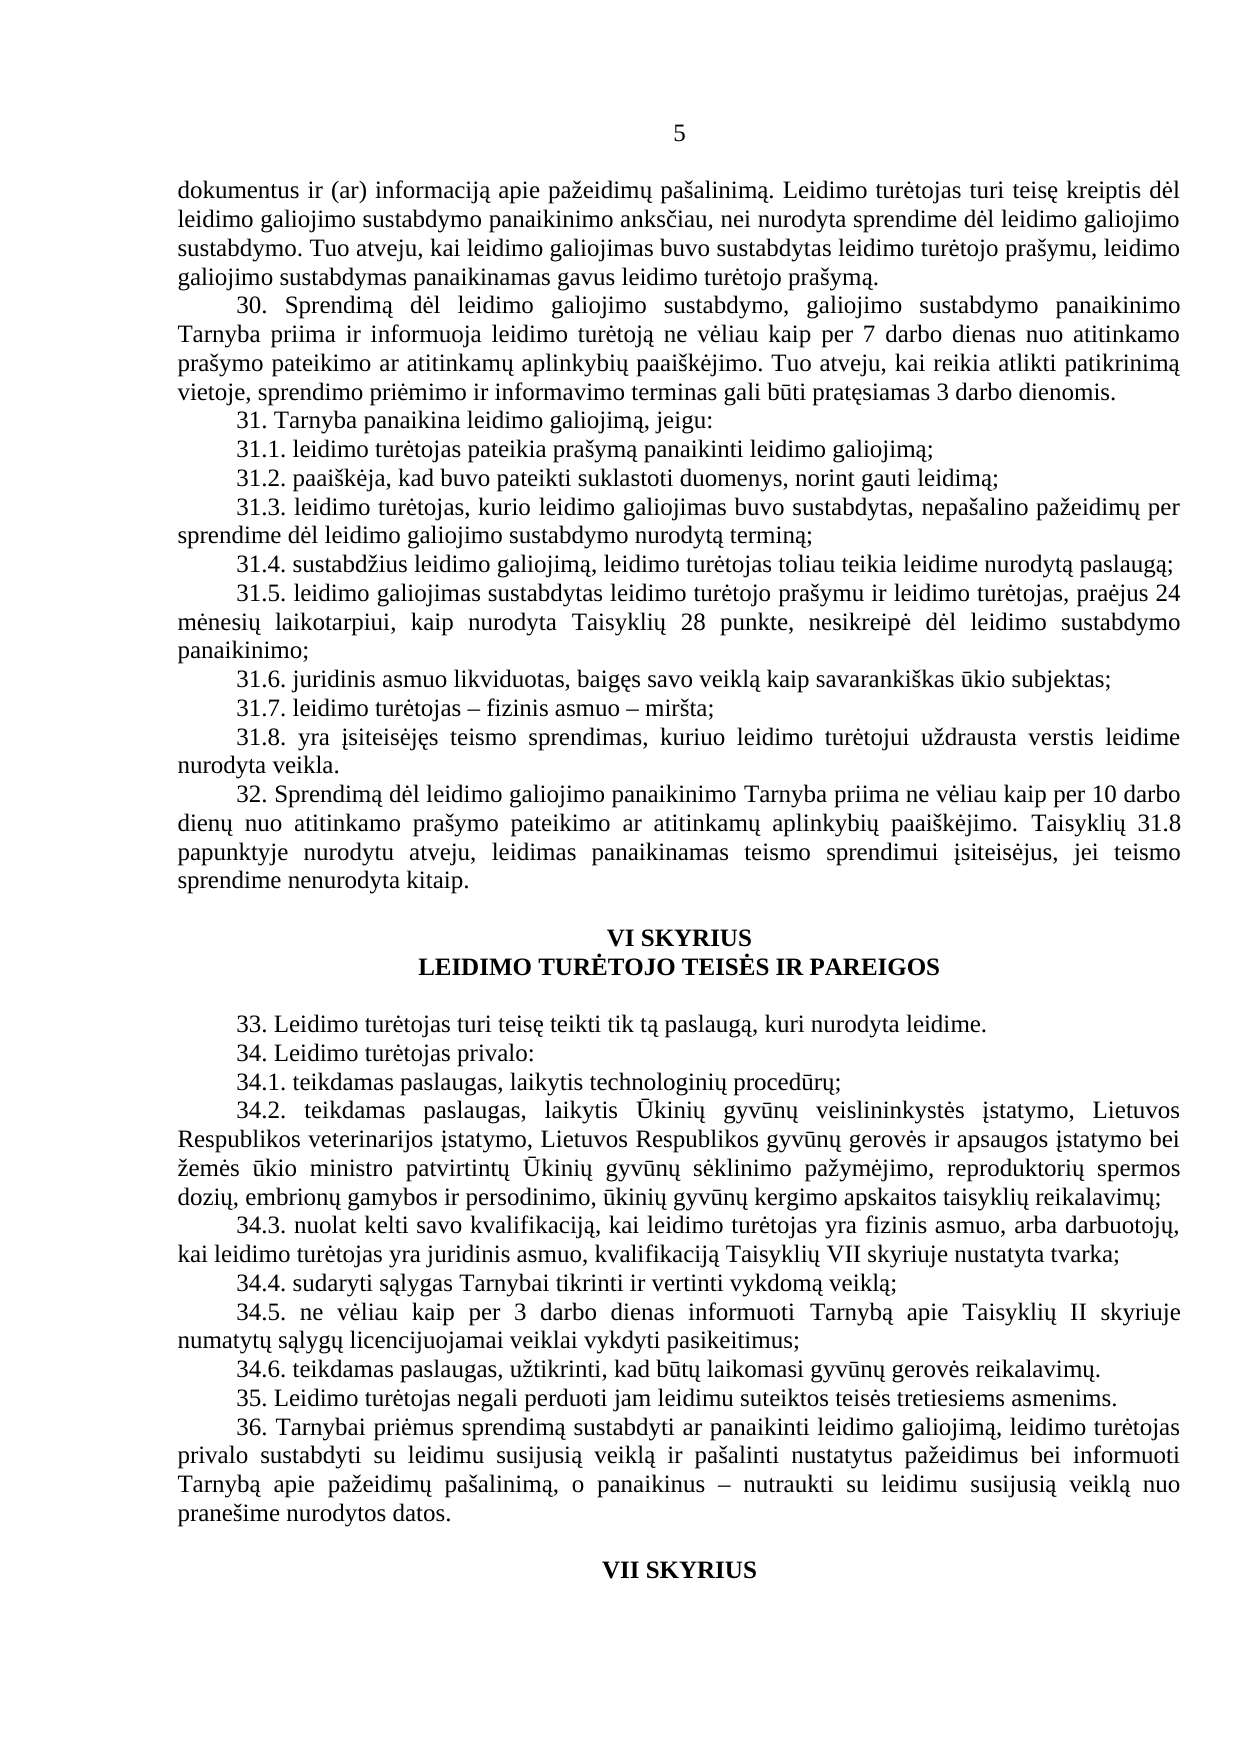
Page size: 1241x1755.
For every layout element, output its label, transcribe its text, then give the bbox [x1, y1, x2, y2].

text 33. Leidimo turėtojas turi teisę teikti tik tą paslaugą, kuri nurodyta leidime. [177, 1009, 1181, 1038]
text VII SKYRIUS [177, 1556, 1181, 1584]
text 31.8. yra įsiteisėjęs teismo sprendimas, kuriuo leidimo turėtojui uždrausta verstis leidime nurodyta veikla. [177, 722, 1181, 779]
text 31.6. juridinis asmuo likviduotas, baigęs savo veiklą kaip savarankiškas ūkio subjektas; [177, 664, 1181, 693]
text 34.3. nuolat kelti savo kvalifikaciją, kai leidimo turėtojas yra fizinis asmuo, arba darbuotojų, kai leidimo turėtojas yra juridinis asmuo, kvalifikaciją Taisyklių VII skyriuje nustatyta tvarka; [177, 1211, 1181, 1268]
text 31.7. leidimo turėtojas – fizinis asmuo – miršta; [177, 693, 1181, 722]
text 30. Sprendimą dėl leidimo galiojimo sustabdymo, galiojimo sustabdymo panaikinimo Tarnyba priima ir informuoja leidimo turėtoją ne vėliau kaip per 7 darbo dienas nuo atitinkamo prašymo pateikimo ar atitinkamų aplinkybių paaiškėjimo. Tuo atveju, kai reikia atlikti patikrinimą vietoje, sprendimo priėmimo ir informavimo terminas gali būti pratęsiamas 3 darbo dienomis. [177, 291, 1181, 406]
text 34. Leidimo turėtojas privalo: [177, 1038, 1181, 1067]
text 31.2. paaiškėja, kad buvo pateikti suklastoti duomenys, norint gauti leidimą; [177, 463, 1181, 492]
text 35. Leidimo turėtojas negali perduoti jam leidimu suteiktos teisės tretiesiems asmenims. [177, 1383, 1181, 1412]
text LEIDIMO TURĖTOJO TEISĖS IR PAREIGOS [177, 952, 1181, 981]
text 31.1. leidimo turėtojas pateikia prašymą panaikinti leidimo galiojimą; [177, 434, 1181, 463]
text VI SKYRIUS [177, 923, 1181, 952]
text 36. Tarnybai priėmus sprendimą sustabdyti ar panaikinti leidimo galiojimą, leidimo turėtojas privalo sustabdyti su leidimu susijusią veiklą ir pašalinti nustatytus pažeidimus bei informuoti Tarnybą apie pažeidimų pašalinimą, o panaikinus – nutraukti su leidimu susijusią veiklą nuo pranešime nurodytos datos. [177, 1412, 1181, 1527]
text dokumentus ir (ar) informaciją apie pažeidimų pašalinimą. Leidimo turėtojas turi teisę kreiptis dėl leidimo galiojimo sustabdymo panaikinimo anksčiau, nei nurodyta sprendime dėl leidimo galiojimo sustabdymo. Tuo atveju, kai leidimo galiojimas buvo sustabdytas leidimo turėtojo prašymu, leidimo galiojimo sustabdymas panaikinamas gavus leidimo turėtojo prašymą. [177, 176, 1181, 291]
text 31.4. sustabdžius leidimo galiojimą, leidimo turėtojas toliau teikia leidime nurodytą paslaugą; [177, 549, 1181, 578]
text 34.4. sudaryti sąlygas Tarnybai tikrinti ir vertinti vykdomą veiklą; [177, 1268, 1181, 1297]
text 34.5. ne vėliau kaip per 3 darbo dienas informuoti Tarnybą apie Taisyklių II skyriuje numatytų sąlygų licencijuojamai veiklai vykdyti pasikeitimus; [177, 1297, 1181, 1354]
text 31. Tarnyba panaikina leidimo galiojimą, jeigu: [177, 406, 1181, 434]
text 31.3. leidimo turėtojas, kurio leidimo galiojimas buvo sustabdytas, nepašalino pažeidimų per sprendime dėl leidimo galiojimo sustabdymo nurodytą terminą; [177, 492, 1181, 549]
text 34.2. teikdamas paslaugas, laikytis Ūkinių gyvūnų veislininkystės įstatymo, Lietuvos Respublikos veterinarijos įstatymo, Lietuvos Respublikos gyvūnų gerovės ir apsaugos įstatymo bei žemės ūkio ministro patvirtintų Ūkinių gyvūnų sėklinimo pažymėjimo, reproduktorių spermos dozių, embrionų gamybos ir persodinimo, ūkinių gyvūnų kergimo apskaitos taisyklių reikalavimų; [177, 1096, 1181, 1211]
text 34.1. teikdamas paslaugas, laikytis technologinių procedūrų; [177, 1067, 1181, 1096]
text 31.5. leidimo galiojimas sustabdytas leidimo turėtojo prašymu ir leidimo turėtojas, praėjus 24 mėnesių laikotarpiui, kaip nurodyta Taisyklių 28 punkte, nesikreipė dėl leidimo sustabdymo panaikinimo; [177, 578, 1181, 664]
text 32. Sprendimą dėl leidimo galiojimo panaikinimo Tarnyba priima ne vėliau kaip per 10 darbo dienų nuo atitinkamo prašymo pateikimo ar atitinkamų aplinkybių paaiškėjimo. Taisyklių 31.8 papunktyje nurodytu atveju, leidimas panaikinamas teismo sprendimui įsiteisėjus, jei teismo sprendime nenurodyta kitaip. [177, 779, 1181, 894]
text 34.6. teikdamas paslaugas, užtikrinti, kad būtų laikomasi gyvūnų gerovės reikalavimų. [177, 1354, 1181, 1383]
